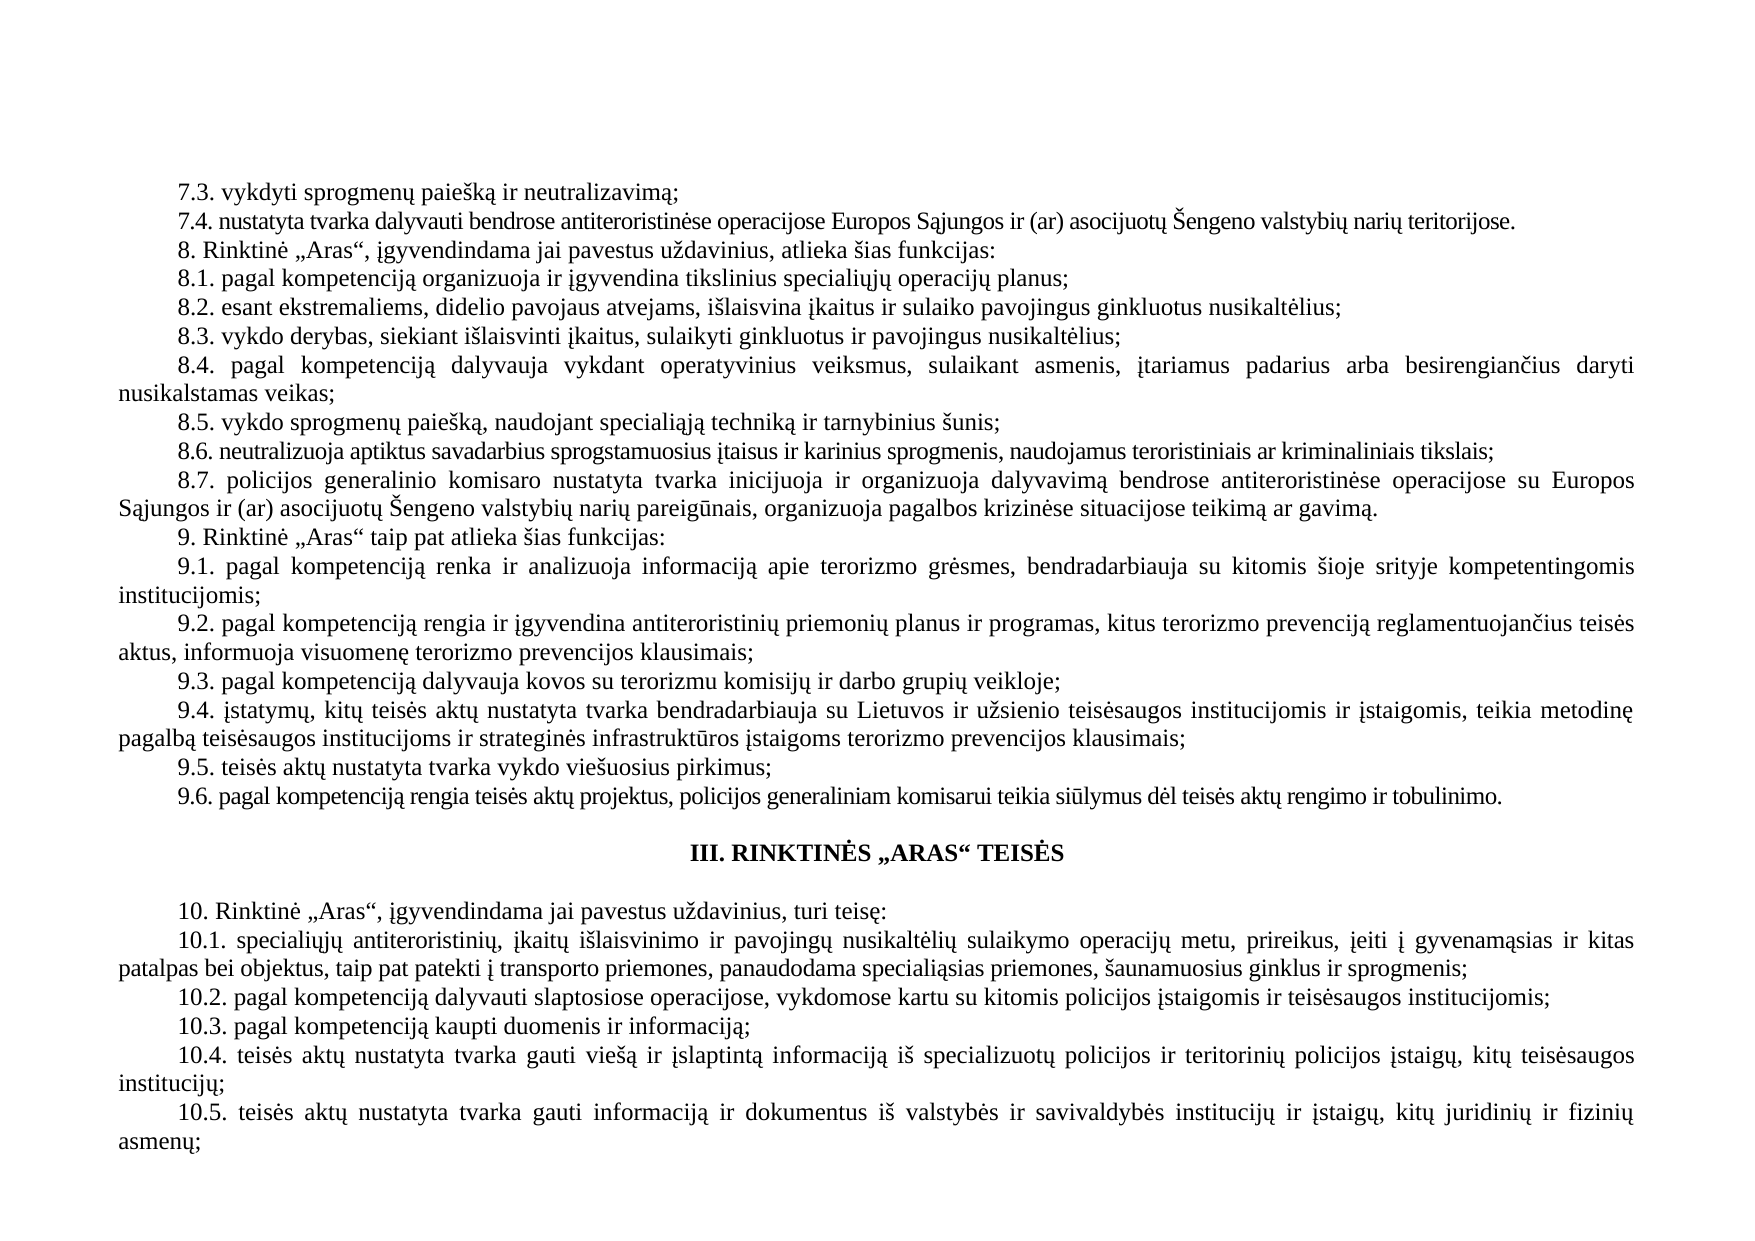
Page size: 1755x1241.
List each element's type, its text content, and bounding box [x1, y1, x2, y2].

text 7.3. vykdyti sprogmenų paiešką ir neutralizavimą; [118, 177, 1636, 206]
text III. RINKTINĖS „ARAS“ TEISĖS [118, 838, 1636, 867]
text 9.1. pagal kompetenciją renka ir analizuoja informaciją apie terorizmo grėsmes, bendradarbiauja su kitomis šioje srityje kompetentingomis institucijomis; [118, 551, 1636, 608]
text 10.4. teisės aktų nustatyta tvarka gauti viešą ir įslaptintą informaciją iš specializuotų policijos ir teritorinių policijos įstaigų, kitų teisėsaugos institucijų; [118, 1040, 1636, 1097]
text 9.3. pagal kompetenciją dalyvauja kovos su terorizmu komisijų ir darbo grupių veikloje; [118, 666, 1636, 695]
text 9.2. pagal kompetenciją rengia ir įgyvendina antiteroristinių priemonių planus ir programas, kitus terorizmo prevenciją reglamentuojančius teisės aktus, informuoja visuomenę terorizmo prevencijos klausimais; [118, 608, 1636, 666]
text 9.5. teisės aktų nustatyta tvarka vykdo viešuosius pirkimus; [118, 752, 1636, 781]
text 9.4. įstatymų, kitų teisės aktų nustatyta tvarka bendradarbiauja su Lietuvos ir užsienio teisėsaugos institucijomis ir įstaigomis, teikia metodinę pagalbą teisėsaugos institucijoms ir strateginės infrastruktūros įstaigoms terorizmo prevencijos klausimais; [118, 695, 1636, 752]
text 10.1. specialiųjų antiteroristinių, įkaitų išlaisvinimo ir pavojingų nusikaltėlių sulaikymo operacijų metu, prireikus, įeiti į gyvenamąsias ir kitas patalpas bei objektus, taip pat patekti į transporto priemones, panaudodama specialiąsias priemones, šaunamuosius ginklus ir sprogmenis; [118, 925, 1636, 982]
text 8. Rinktinė „Aras“, įgyvendindama jai pavestus uždavinius, atlieka šias funkcijas: [118, 235, 1636, 263]
text 10.5. teisės aktų nustatyta tvarka gauti informaciją ir dokumentus iš valstybės ir savivaldybės institucijų ir įstaigų, kitų juridinių ir fizinių asmenų; [118, 1097, 1636, 1155]
text 8.2. esant ekstremaliems, didelio pavojaus atvejams, išlaisvina įkaitus ir sulaiko pavojingus ginkluotus nusikaltėlius; [118, 292, 1636, 321]
text 7.4. nustatyta tvarka dalyvauti bendrose antiteroristinėse operacijose Europos Sąjungos ir (ar) asocijuotų Šengeno valstybių narių teritorijose. [118, 206, 1636, 235]
text 8.6. neutralizuoja aptiktus savadarbius sprogstamuosius įtaisus ir karinius sprogmenis, naudojamus teroristiniais ar kriminaliniais tikslais; [118, 436, 1636, 465]
text 10.3. pagal kompetenciją kaupti duomenis ir informaciją; [118, 1011, 1636, 1040]
text 10.2. pagal kompetenciją dalyvauti slaptosiose operacijose, vykdomose kartu su kitomis policijos įstaigomis ir teisėsaugos institucijomis; [118, 982, 1636, 1011]
text 8.1. pagal kompetenciją organizuoja ir įgyvendina tikslinius specialiųjų operacijų planus; [118, 263, 1636, 292]
text 10. Rinktinė „Aras“, įgyvendindama jai pavestus uždavinius, turi teisę: [118, 896, 1636, 925]
text 8.7. policijos generalinio komisaro nustatyta tvarka inicijuoja ir organizuoja dalyvavimą bendrose antiteroristinėse operacijose su Europos Sąjungos ir (ar) asocijuotų Šengeno valstybių narių pareigūnais, organizuoja pagalbos krizinėse situacijose teikimą ar gavimą. [118, 465, 1636, 522]
text 8.5. vykdo sprogmenų paiešką, naudojant specialiąją techniką ir tarnybinius šunis; [118, 407, 1636, 436]
text 9.6. pagal kompetenciją rengia teisės aktų projektus, policijos generaliniam komisarui teikia siūlymus dėl teisės aktų rengimo ir tobulinimo. [118, 781, 1636, 810]
text 8.4. pagal kompetenciją dalyvauja vykdant operatyvinius veiksmus, sulaikant asmenis, įtariamus padarius arba besirengiančius daryti nusikalstamas veikas; [118, 350, 1636, 407]
text 9. Rinktinė „Aras“ taip pat atlieka šias funkcijas: [118, 522, 1636, 551]
text 8.3. vykdo derybas, siekiant išlaisvinti įkaitus, sulaikyti ginkluotus ir pavojingus nusikaltėlius; [118, 321, 1636, 350]
